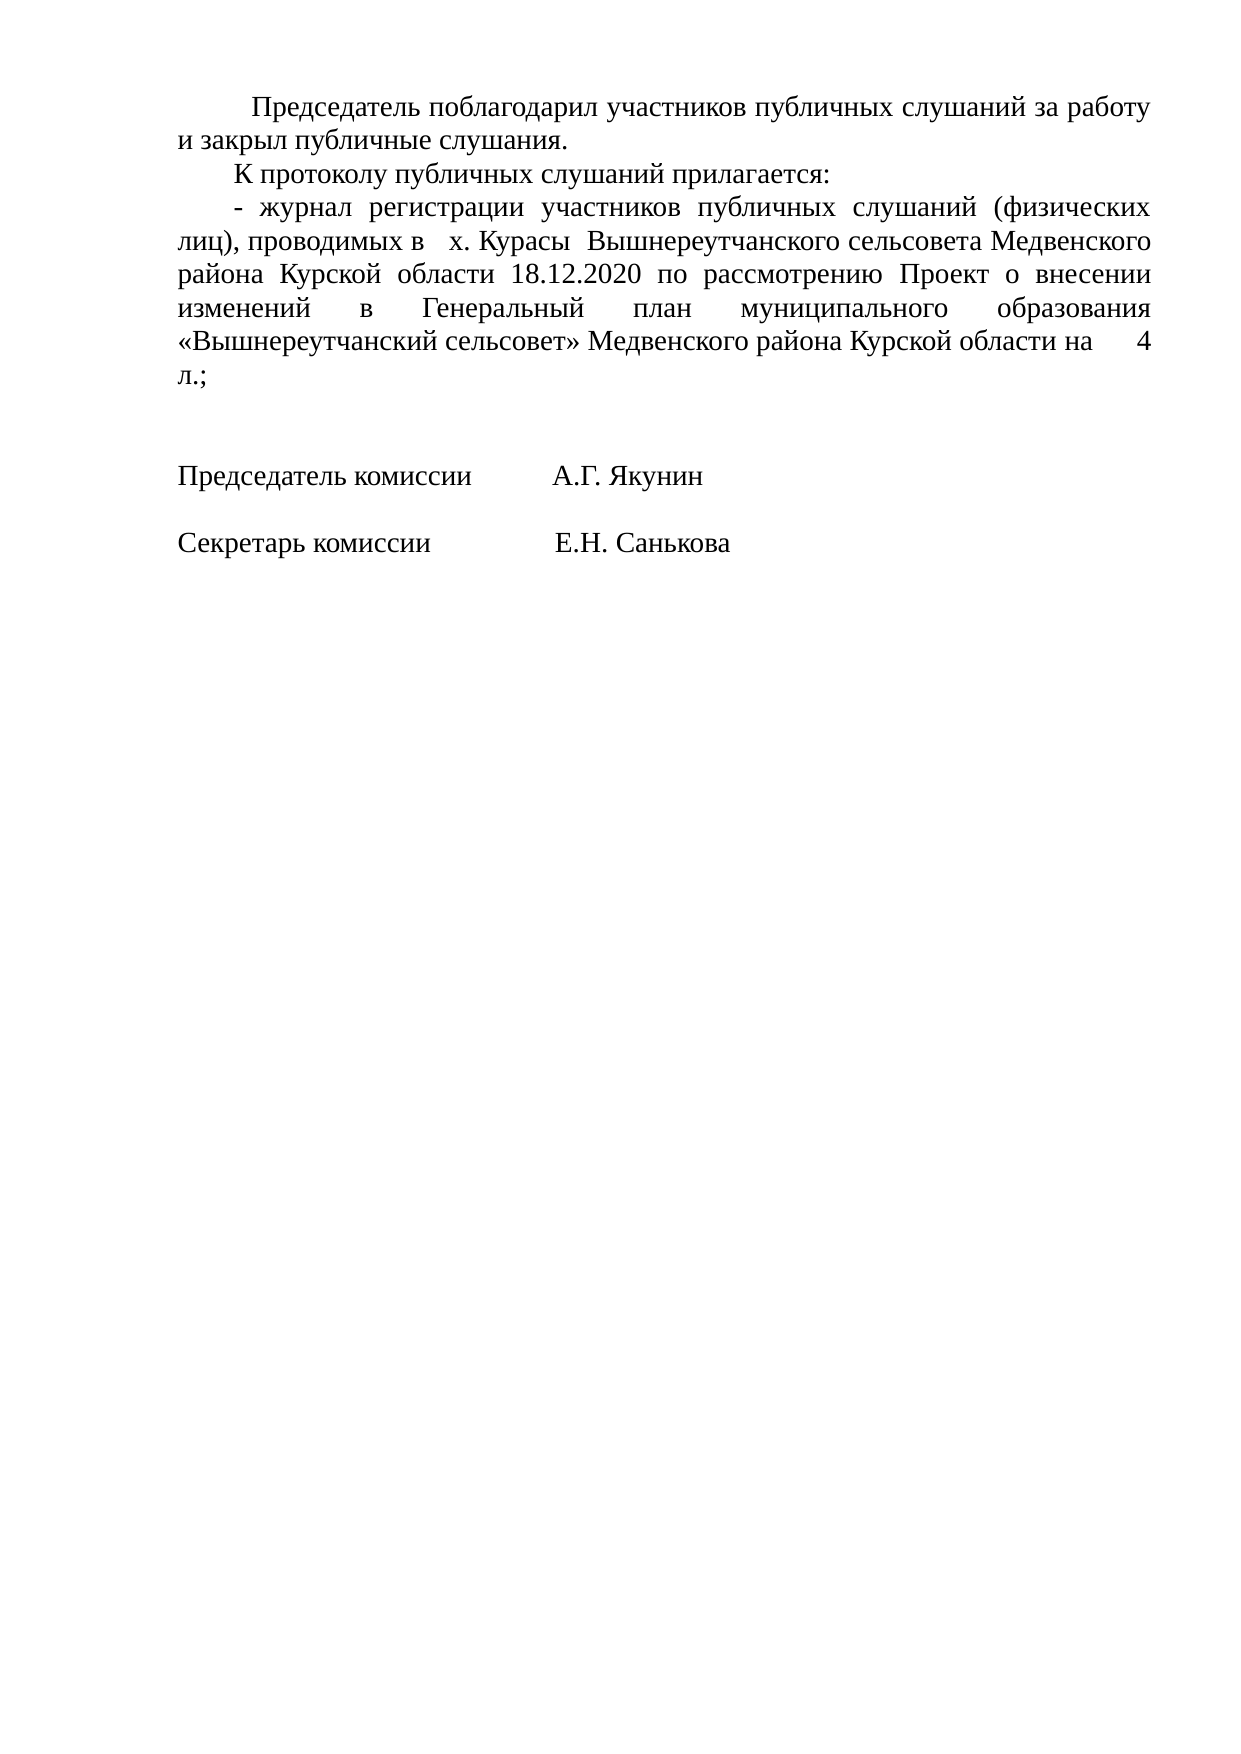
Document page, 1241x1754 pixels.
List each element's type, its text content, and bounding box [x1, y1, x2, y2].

text Председатель поблагодарил участников публичных слушаний за работу и закрыл публичные слушания. [177, 89, 1152, 156]
text К протоколу публичных слушаний прилагается: [177, 156, 1152, 189]
text Председатель комиссии А.Г. Якунин [177, 458, 1152, 491]
text - журнал регистрации участников публичных слушаний (физических лиц), проводимых в х. Курасы Вышнереутчанского сельсовета Медвенского района Курской области 18.12.2020 по рассмотрению Проект о внесении изменений в Генеральный план муниципального образования «Вышнереутчанский сельсовет» Медвенского района Курской области на 4 л.; [177, 189, 1152, 391]
text Секретарь комиссии Е.Н. Санькова [177, 525, 1152, 558]
